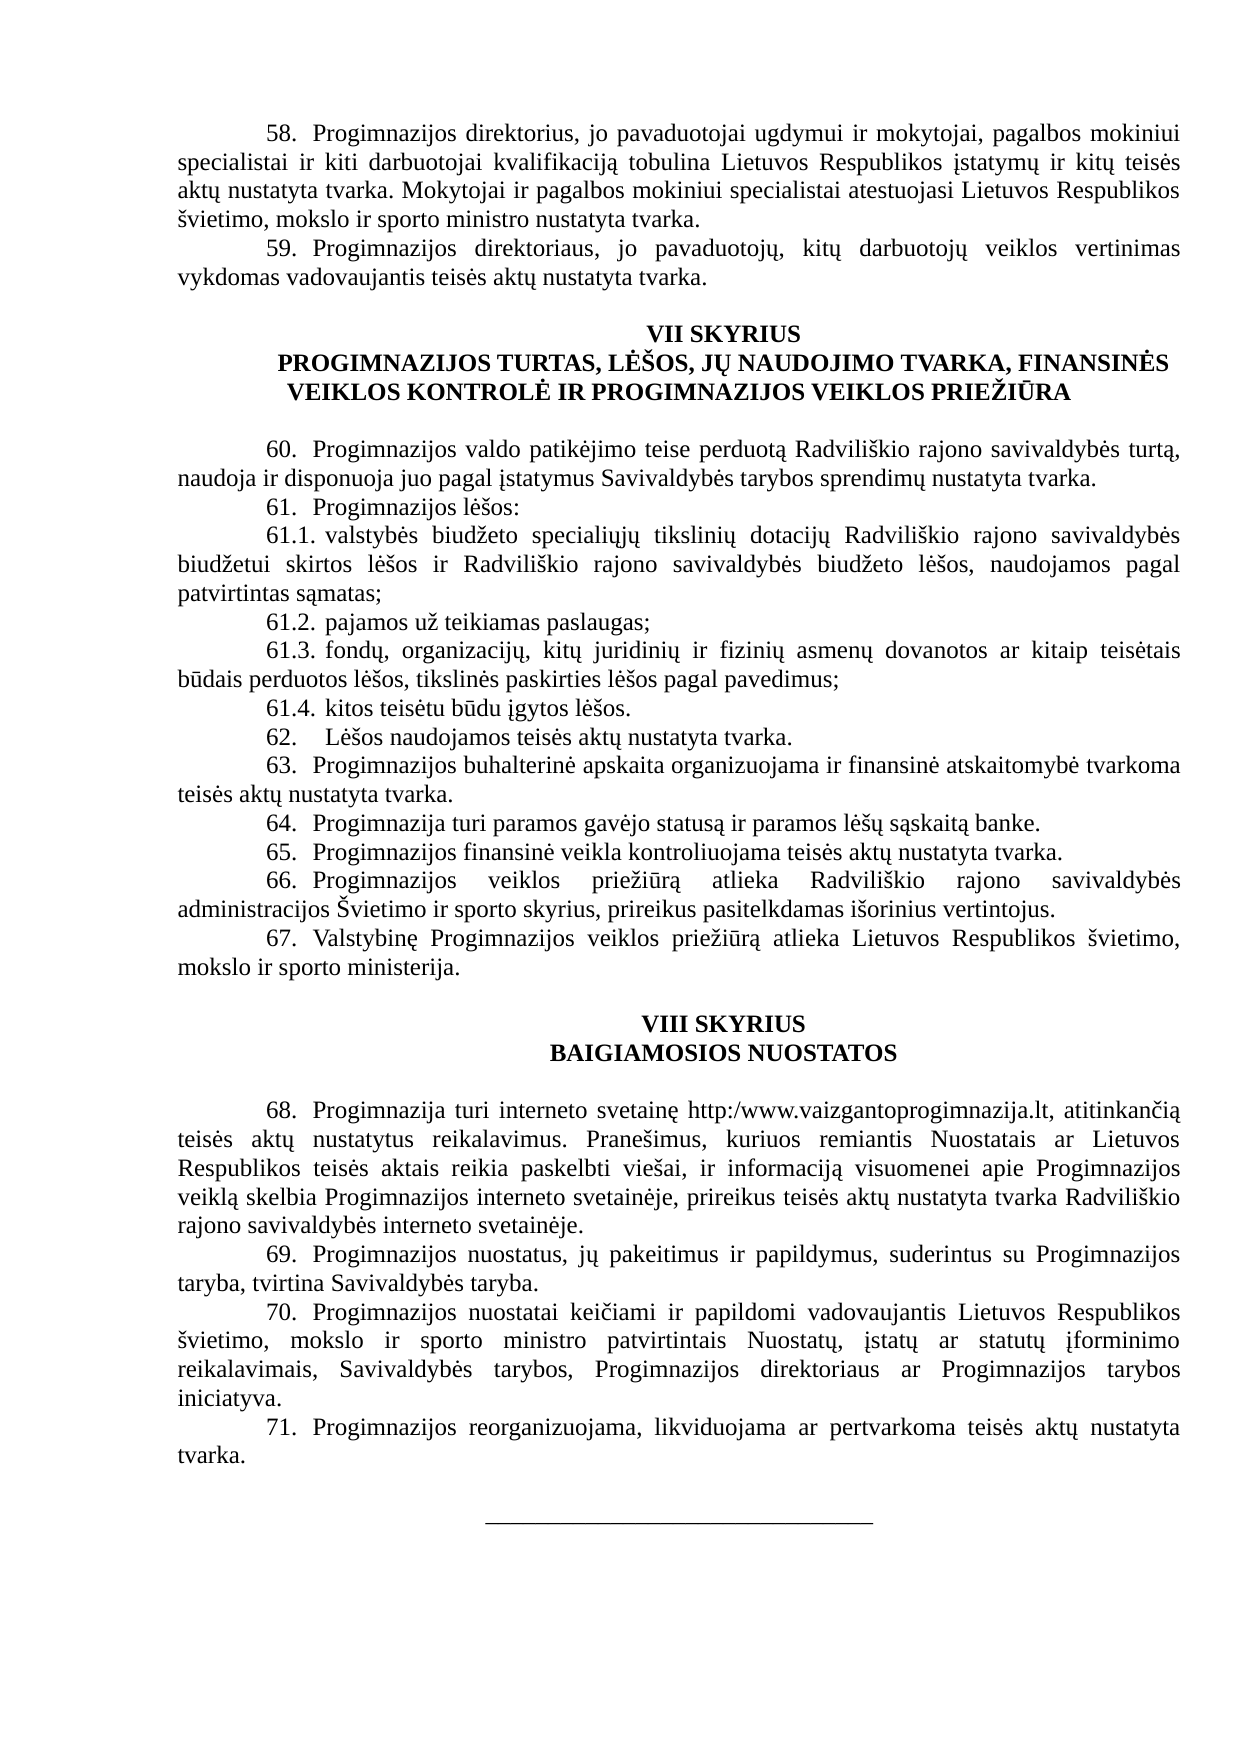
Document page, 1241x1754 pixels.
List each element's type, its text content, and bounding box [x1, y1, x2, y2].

text _______________________________ [177, 1498, 1181, 1527]
text 67. Valstybinę Progimnazijos veiklos priežiūrą atlieka Lietuvos Respublikos švietimo, mokslo ir sporto ministerija. [177, 923, 1181, 981]
text 63. Progimnazijos buhalterinė apskaita organizuojama ir finansinė atskaitomybė tvarkoma teisės aktų nustatyta tvarka. [177, 751, 1181, 808]
text BAIGIAMOSIOS NUOSTATOS [177, 1038, 1181, 1067]
text 60. Progimnazijos valdo patikėjimo teise perduotą Radviliškio rajono savivaldybės turtą, naudoja ir disponuoja juo pagal įstatymus Savivaldybės tarybos sprendimų nustatyta tvarka. [177, 434, 1181, 492]
text 68. Progimnazija turi interneto svetainę http:/www.vaizgantoprogimnazija.lt, atitinkančią teisės aktų nustatytus reikalavimus. Pranešimus, kuriuos remiantis Nuostatais ar Lietuvos Respublikos teisės aktais reikia paskelbti viešai, ir informaciją visuomenei apie Progimnazijos veiklą skelbia Progimnazijos interneto svetainėje, prireikus teisės aktų nustatyta tvarka Radviliškio rajono savivaldybės interneto svetainėje. [177, 1096, 1181, 1239]
text 65. Progimnazijos finansinė veikla kontroliuojama teisės aktų nustatyta tvarka. [177, 837, 1181, 866]
text VII SKYRIUS [177, 319, 1181, 348]
text 69. Progimnazijos nuostatus, jų pakeitimus ir papildymus, suderintus su Progimnazijos taryba, tvirtina Savivaldybės taryba. [177, 1239, 1181, 1297]
text 66. Progimnazijos veiklos priežiūrą atlieka Radviliškio rajono savivaldybės administracijos Švietimo ir sporto skyrius, prireikus pasitelkdamas išorinius vertintojus. [177, 866, 1181, 923]
text VIII SKYRIUS [177, 1009, 1181, 1038]
text 61.3. fondų, organizacijų, kitų juridinių ir fizinių asmenų dovanotos ar kitaip teisėtais būdais perduotos lėšos, tikslinės paskirties lėšos pagal pavedimus; [177, 636, 1181, 693]
text 64. Progimnazija turi paramos gavėjo statusą ir paramos lėšų sąskaitą banke. [177, 808, 1181, 837]
text 71. Progimnazijos reorganizuojama, likviduojama ar pertvarkoma teisės aktų nustatyta tvarka. [177, 1412, 1181, 1469]
text 61.1. valstybės biudžeto specialiųjų tikslinių dotacijų Radviliškio rajono savivaldybės biudžetui skirtos lėšos ir Radviliškio rajono savivaldybės biudžeto lėšos, naudojamos pagal patvirtintas sąmatas; [177, 521, 1181, 607]
text 58. Progimnazijos direktorius, jo pavaduotojai ugdymui ir mokytojai, pagalbos mokiniui specialistai ir kiti darbuotojai kvalifikaciją tobulina Lietuvos Respublikos įstatymų ir kitų teisės aktų nustatyta tvarka. Mokytojai ir pagalbos mokiniui specialistai atestuojasi Lietuvos Respublikos švietimo, mokslo ir sporto ministro nustatyta tvarka. [177, 118, 1181, 233]
text 70. Progimnazijos nuostatai keičiami ir papildomi vadovaujantis Lietuvos Respublikos švietimo, mokslo ir sporto ministro patvirtintais Nuostatų, įstatų ar statutų įforminimo reikalavimais, Savivaldybės tarybos, Progimnazijos direktoriaus ar Progimnazijos tarybos iniciatyva. [177, 1297, 1181, 1412]
text 62. Lėšos naudojamos teisės aktų nustatyta tvarka. [177, 722, 1181, 751]
text 61. Progimnazijos lėšos: [177, 492, 1181, 521]
text PROGIMNAZIJOS TURTAS, LĖŠOS, JŲ NAUDOJIMO TVARKA, FINANSINĖS VEIKLOS KONTROLĖ IR PROGIMNAZIJOS VEIKLOS PRIEŽIŪRA [177, 348, 1181, 406]
text 61.4. kitos teisėtu būdu įgytos lėšos. [177, 693, 1181, 722]
text 59. Progimnazijos direktoriaus, jo pavaduotojų, kitų darbuotojų veiklos vertinimas vykdomas vadovaujantis teisės aktų nustatyta tvarka. [177, 233, 1181, 291]
text 61.2. pajamos už teikiamas paslaugas; [177, 607, 1181, 636]
